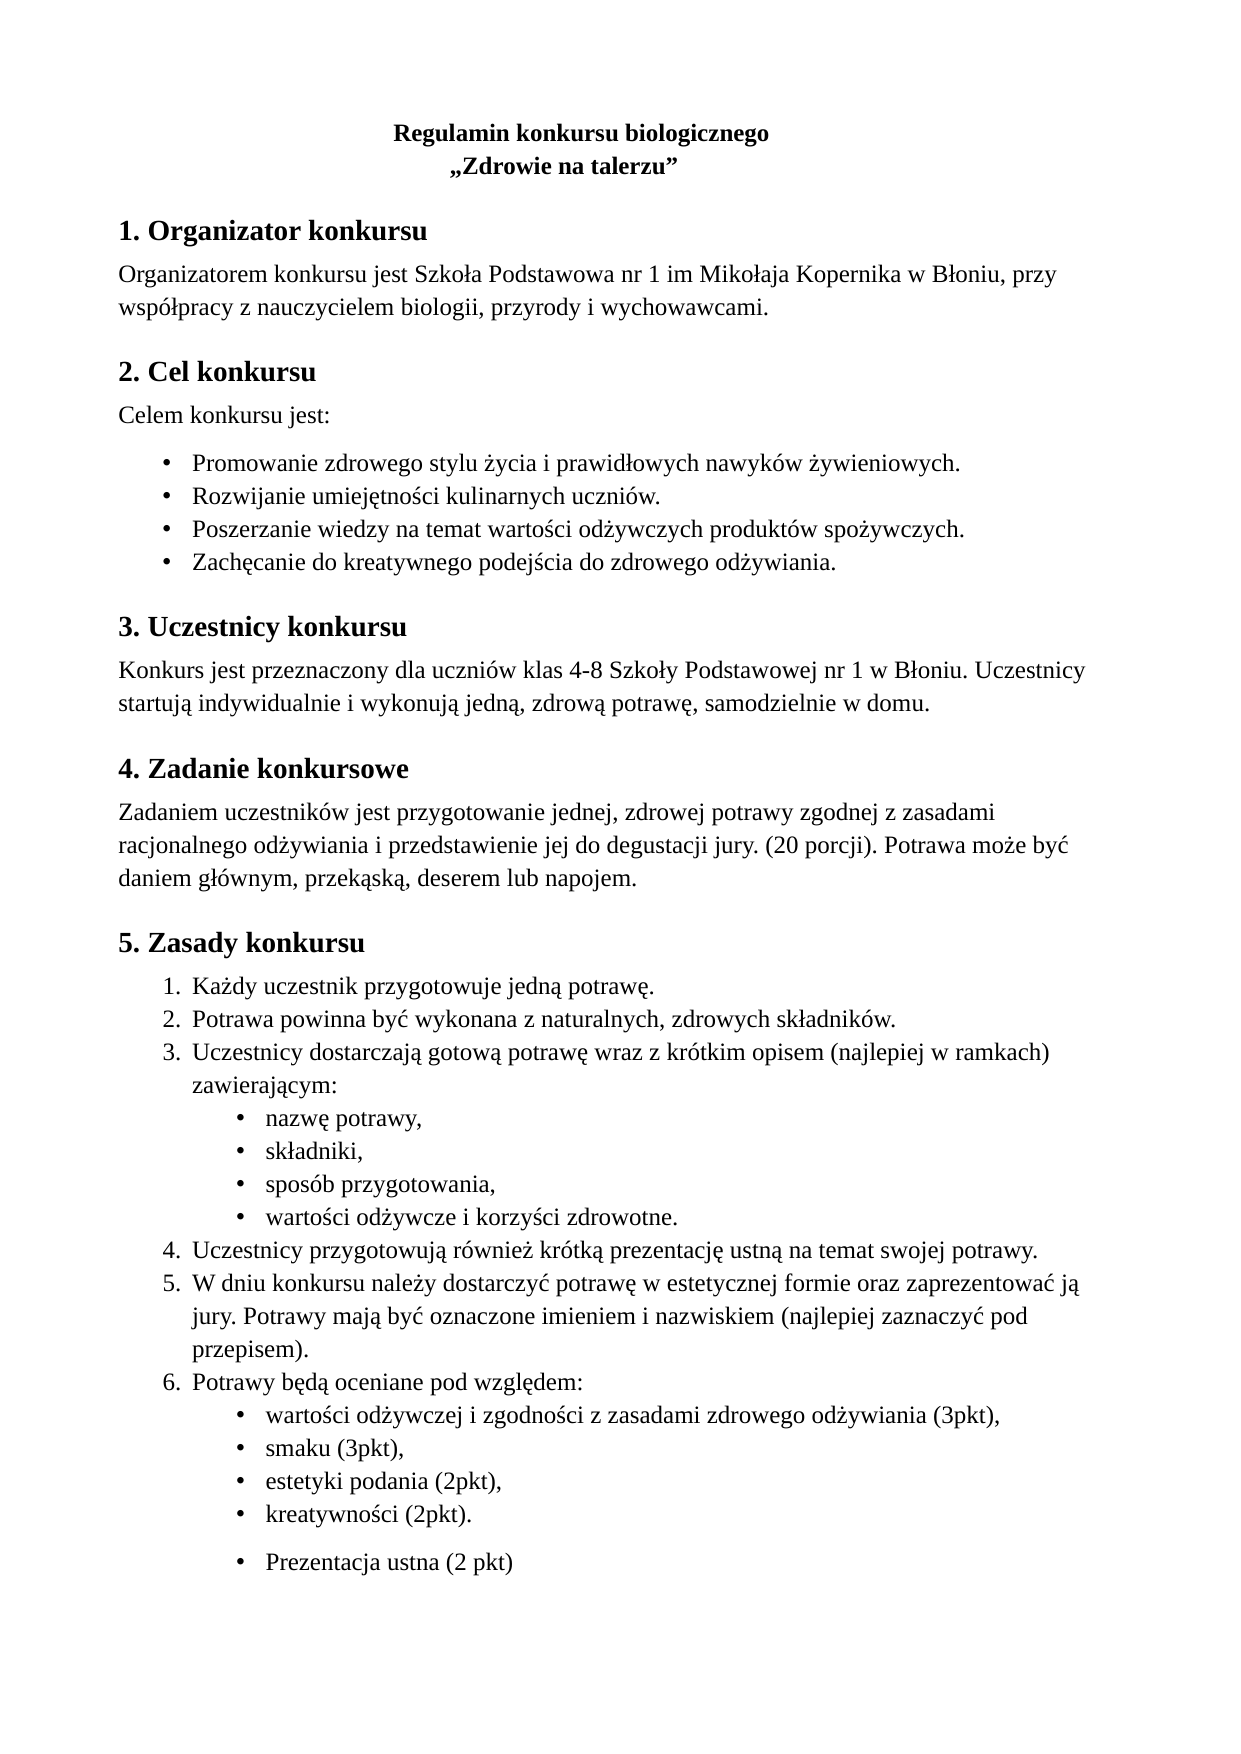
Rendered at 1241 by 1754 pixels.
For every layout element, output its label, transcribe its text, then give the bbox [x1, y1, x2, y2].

text Regulamin konkursu biologicznego „Zdrowie na talerzu” [118, 118, 1122, 180]
list nazwę potrawy, [236, 1103, 1122, 1132]
list Promowanie zdrowego stylu życia i prawidłowych nawyków żywieniowych. [162, 448, 1122, 477]
list W dniu konkursu należy dostarczyć potrawę w estetycznej formie oraz zaprezentować ją jury. Potrawy mają być oznaczone imieniem i nazwiskiem (najlepiej zaznaczyć pod przepisem). [162, 1268, 1122, 1363]
list Zachęcanie do kreatywnego podejścia do zdrowego odżywiania. [162, 547, 1122, 576]
list Rozwijanie umiejętności kulinarnych uczniów. [162, 481, 1122, 510]
list Potrawa powinna być wykonana z naturalnych, zdrowych składników. [162, 1004, 1122, 1033]
text Konkurs jest przeznaczony dla uczniów klas 4-8 Szkoły Podstawowej nr 1 w Błoniu. Uczestnicy startują indywidualnie i wykonują jedną, zdrową potrawę, samodzielnie w domu. [118, 656, 1122, 717]
list Uczestnicy dostarczają gotową potrawę wraz z krótkim opisem (najlepiej w ramkach) zawierającym: [162, 1037, 1122, 1099]
list składniki, [236, 1136, 1122, 1165]
list sposób przygotowania, [236, 1169, 1122, 1198]
subtitle 5. Zasady konkursu [118, 925, 1122, 958]
list Każdy uczestnik przygotowuje jedną potrawę. [162, 971, 1122, 1000]
list kreatywności (2pkt). [236, 1499, 1122, 1528]
text Organizatorem konkursu jest Szkoła Podstawowa nr 1 im Mikołaja Kopernika w Błoniu, przy współpracy z nauczycielem biologii, przyrody i wychowawcami. [118, 259, 1122, 321]
list Uczestnicy przygotowują również krótką prezentację ustną na temat swojej potrawy. [162, 1235, 1122, 1264]
list Prezentacja ustna (2 pkt) [236, 1547, 1122, 1576]
subtitle 2. Cel konkursu [118, 354, 1122, 388]
list Poszerzanie wiedzy na temat wartości odżywczych produktów spożywczych. [162, 514, 1122, 543]
list Potrawy będą oceniane pod względem: [162, 1367, 1122, 1396]
list wartości odżywcze i korzyści zdrowotne. [236, 1202, 1122, 1231]
text Zadaniem uczestników jest przygotowanie jednej, zdrowej potrawy zgodnej z zasadami racjonalnego odżywiania i przedstawienie jej do degustacji jury. (20 porcji). Potrawa może być daniem głównym, przekąską, deserem lub napojem. [118, 797, 1122, 892]
subtitle 3. Uczestnicy konkursu [118, 609, 1122, 643]
list estetyki podania (2pkt), [236, 1466, 1122, 1495]
subtitle 1. Organizator konkursu [118, 213, 1122, 247]
list wartości odżywczej i zgodności z zasadami zdrowego odżywiania (3pkt), [236, 1400, 1122, 1429]
subtitle 4. Zadanie konkursowe [118, 751, 1122, 784]
list smaku (3pkt), [236, 1433, 1122, 1462]
text Celem konkursu jest: [118, 401, 1122, 429]
